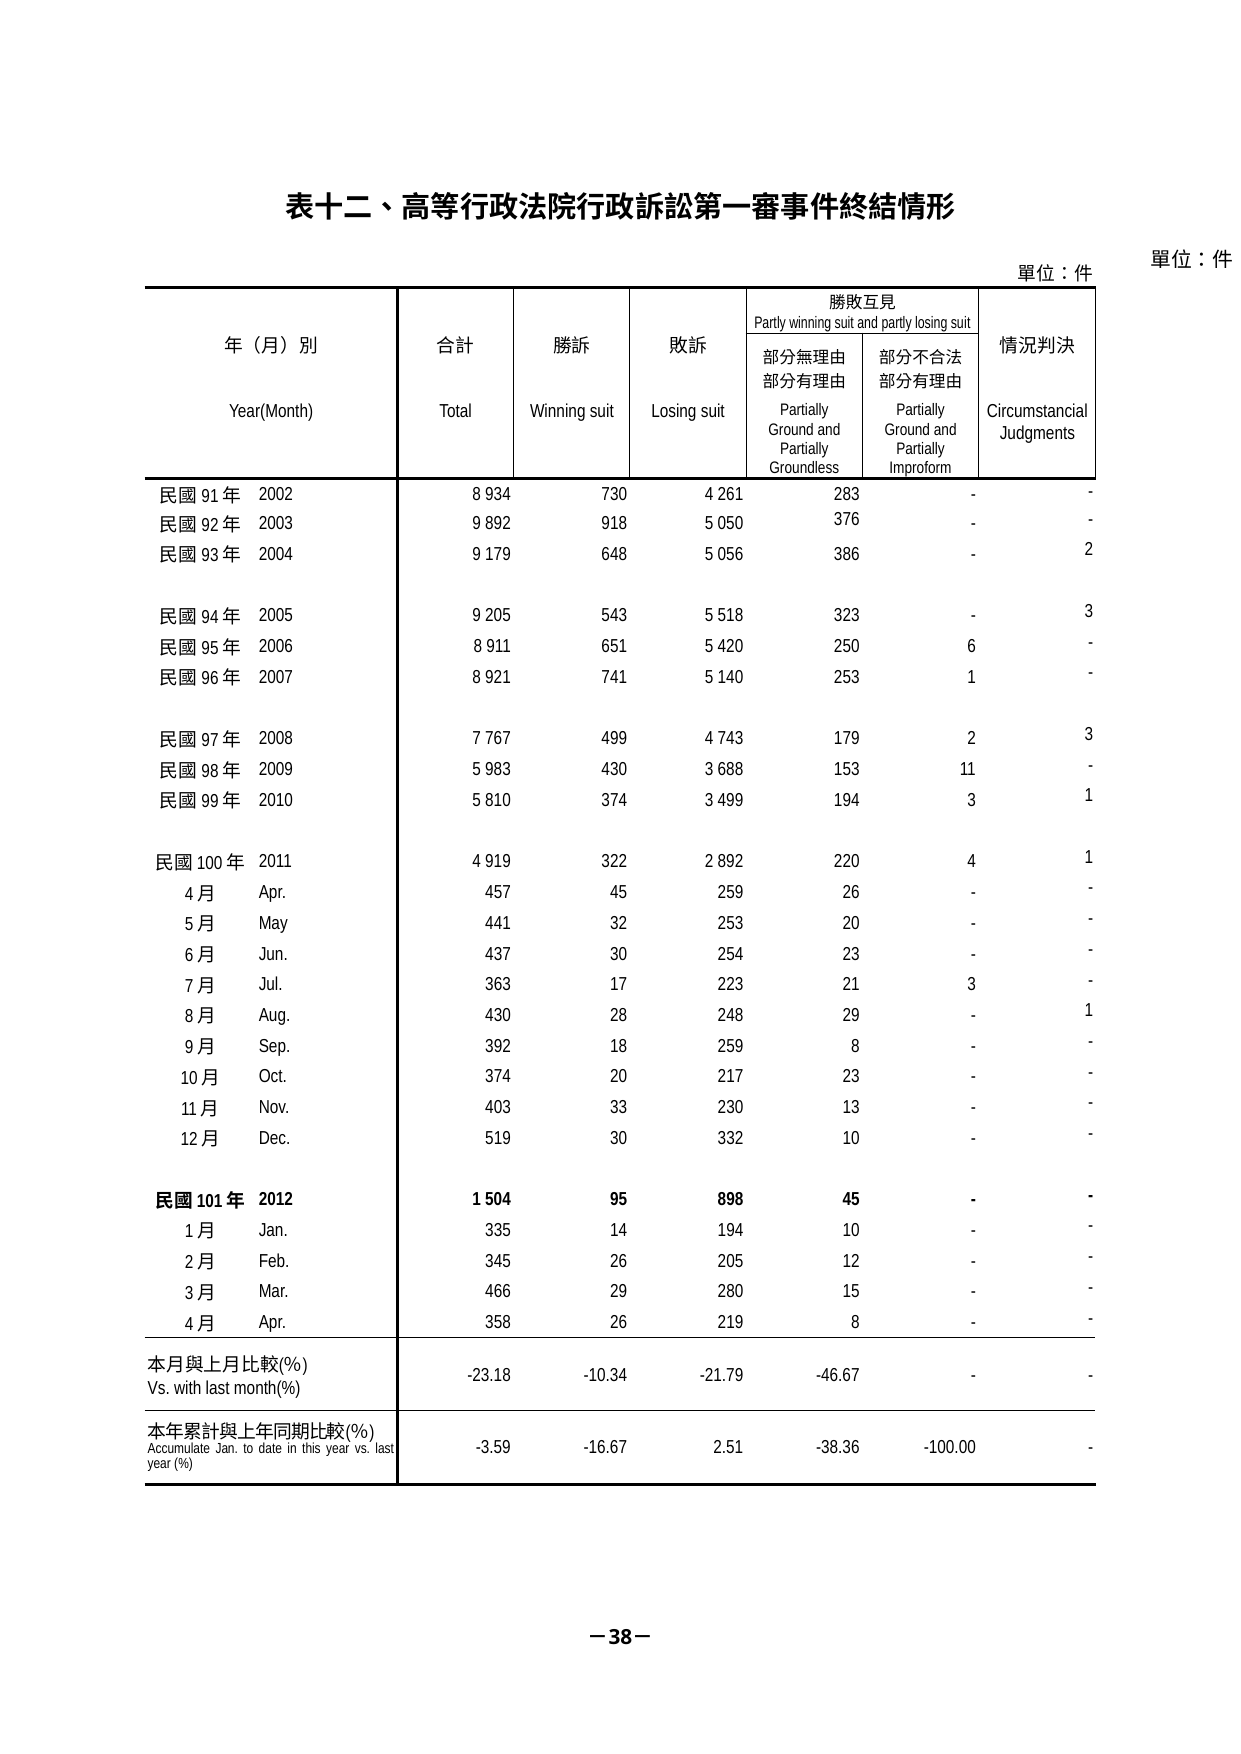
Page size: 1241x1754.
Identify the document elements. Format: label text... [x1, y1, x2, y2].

text 單位：件 [1150, 243, 1240, 268]
table_cell 10 [746, 1214, 862, 1245]
table_cell Sep. [256, 1030, 396, 1061]
table_cell 358 [399, 1307, 513, 1337]
table_cell 3 [979, 723, 1096, 753]
table_cell - [862, 1030, 978, 1061]
table_cell - [862, 1122, 978, 1153]
table_cell 14 [514, 1214, 630, 1245]
table_cell 30 [514, 1122, 630, 1153]
table_cell 6 [862, 631, 978, 661]
table_cell - [862, 876, 978, 907]
table_cell 9 205 [399, 600, 513, 631]
table_cell 11 [862, 754, 978, 784]
table_cell 民國 92年 [145, 508, 256, 538]
table_cell 741 [514, 661, 630, 692]
table_cell 5月 [145, 907, 256, 938]
table_cell 519 [399, 1122, 513, 1153]
table_cell -100.00 [862, 1411, 978, 1483]
table_cell 374 [514, 784, 630, 815]
table_cell 543 [514, 600, 630, 631]
table_cell [399, 692, 513, 723]
table_cell 1月 [145, 1214, 256, 1245]
table_cell 2009 [256, 754, 396, 784]
table_cell 民國 99年 [145, 784, 256, 815]
table_cell 5 518 [630, 600, 746, 631]
table_cell 21 [746, 969, 862, 999]
table_cell [399, 569, 513, 600]
table_cell 4 743 [630, 723, 746, 753]
table_cell - [979, 1337, 1096, 1410]
table_cell 民國 94年 [145, 600, 256, 631]
table_cell Jul. [256, 969, 396, 999]
table_cell [746, 569, 862, 600]
table_cell 3月 [145, 1276, 256, 1307]
table_cell -10.34 [514, 1338, 630, 1410]
table_cell [256, 569, 396, 600]
table_cell - [979, 969, 1096, 999]
table_cell - [979, 631, 1096, 661]
table_cell Mar. [256, 1276, 396, 1307]
table_cell - [979, 1410, 1096, 1483]
table_header 情況判決 [979, 289, 1095, 400]
table_cell 430 [399, 999, 513, 1030]
table_cell [630, 1153, 746, 1184]
table_cell 本月與上月比較(％) Vs. with last month(%) [145, 1338, 396, 1410]
table_cell 253 [630, 907, 746, 938]
table_cell 392 [399, 1030, 513, 1061]
table_cell 1 [979, 846, 1096, 876]
table_cell 部分不合法 部分有理由 [863, 334, 978, 400]
text [1150, 268, 1240, 275]
table_cell - [979, 1276, 1096, 1307]
table_cell 11月 [145, 1091, 256, 1122]
table_cell 4月 [145, 1307, 256, 1337]
table_cell 648 [514, 538, 630, 569]
table_cell - [862, 907, 978, 938]
table_cell 322 [514, 846, 630, 876]
table_cell 4 [862, 846, 978, 876]
table_cell 9 892 [399, 508, 513, 538]
table_cell 2004 [256, 538, 396, 569]
table_cell 部分無理由 部分有理由 [747, 334, 862, 400]
table_cell 230 [630, 1091, 746, 1122]
table_cell 民國 91年 [145, 480, 256, 508]
table_cell 194 [630, 1214, 746, 1245]
table_cell - [862, 508, 978, 538]
table_cell - [862, 1338, 978, 1410]
table_cell Year(Month) [145, 400, 396, 477]
table_cell 8 934 [399, 480, 513, 508]
table_cell - [979, 938, 1096, 968]
table_header 年（月）別 [145, 289, 396, 400]
table_cell [399, 815, 513, 846]
table_cell [746, 1153, 862, 1184]
table_cell 9 179 [399, 538, 513, 569]
table_cell 2005 [256, 600, 396, 631]
table_cell [862, 692, 978, 723]
table_cell [256, 815, 396, 846]
table_cell 26 [746, 876, 862, 907]
table_cell 376 [746, 508, 862, 538]
table_cell - [862, 480, 978, 508]
table_cell - [862, 1307, 978, 1337]
table_cell - [979, 1307, 1096, 1337]
table_cell 2.51 [630, 1411, 746, 1483]
table_cell 12 [746, 1245, 862, 1276]
table_cell 23 [746, 1061, 862, 1091]
table_cell Winning suit [514, 400, 629, 477]
table_cell 28 [514, 999, 630, 1030]
table_cell 1 [979, 784, 1096, 815]
table_cell 5 050 [630, 508, 746, 538]
table_cell -21.79 [630, 1338, 746, 1410]
table_cell Total [399, 400, 513, 477]
table_cell 430 [514, 754, 630, 784]
table_cell [145, 1153, 256, 1184]
table_cell 10 [746, 1122, 862, 1153]
text [1150, 235, 1240, 243]
table_cell -3.59 [399, 1411, 513, 1483]
table_cell Nov. [256, 1091, 396, 1122]
table_cell [256, 1153, 396, 1184]
table_cell [399, 1153, 513, 1184]
table_cell 10月 [145, 1061, 256, 1091]
table_cell Partially Ground and Partially Improform [863, 400, 978, 477]
table_cell 220 [746, 846, 862, 876]
table_cell Losing suit [630, 400, 746, 477]
table_cell 民國 93年 [145, 538, 256, 569]
table_cell 259 [630, 876, 746, 907]
table_cell 250 [746, 631, 862, 661]
table_cell Jun. [256, 938, 396, 968]
table_cell [630, 692, 746, 723]
table_cell 26 [514, 1245, 630, 1276]
table_cell 5 420 [630, 631, 746, 661]
table_cell 194 [746, 784, 862, 815]
table_cell 332 [630, 1122, 746, 1153]
table_cell 8 [746, 1307, 862, 1337]
table_cell [979, 569, 1096, 600]
table_cell 2 [862, 723, 978, 753]
table_cell 民國 96年 [145, 661, 256, 692]
table_header 敗訴 [630, 289, 746, 400]
table_cell 23 [746, 938, 862, 968]
table_cell 2003 [256, 508, 396, 538]
table_cell [862, 1153, 978, 1184]
table_cell [862, 815, 978, 846]
table_cell 2010 [256, 784, 396, 815]
table_cell 153 [746, 754, 862, 784]
table_cell - [979, 754, 1096, 784]
table_cell -38.36 [746, 1411, 862, 1483]
table_cell 8 [746, 1030, 862, 1061]
table_cell 5 810 [399, 784, 513, 815]
table_cell - [979, 1091, 1096, 1122]
table_cell 8月 [145, 999, 256, 1030]
table_cell 259 [630, 1030, 746, 1061]
table_cell - [862, 600, 978, 631]
table_cell 205 [630, 1245, 746, 1276]
table_cell [979, 815, 1096, 846]
table_cell Circumstancial Judgments [979, 400, 1095, 477]
table_cell 730 [514, 480, 630, 508]
table_cell 248 [630, 999, 746, 1030]
table_cell 2008 [256, 723, 396, 753]
table_cell 12月 [145, 1122, 256, 1153]
table_cell 3 499 [630, 784, 746, 815]
table_cell - [979, 1245, 1096, 1276]
table_cell [145, 815, 256, 846]
table_cell 217 [630, 1061, 746, 1091]
table_cell 386 [746, 538, 862, 569]
table_cell [979, 692, 1096, 723]
table_cell [862, 569, 978, 600]
table_cell 1 [862, 661, 978, 692]
table_cell [514, 1153, 630, 1184]
table_cell - [979, 1122, 1096, 1153]
table_cell [145, 692, 256, 723]
table_cell -16.67 [514, 1411, 630, 1483]
table_cell - [979, 508, 1096, 538]
table_cell 2 892 [630, 846, 746, 876]
table_cell 2002 [256, 480, 396, 508]
table_cell - [979, 661, 1096, 692]
table_cell 437 [399, 938, 513, 968]
table_cell 13 [746, 1091, 862, 1122]
table_cell 3 [979, 600, 1096, 631]
table_cell 7月 [145, 969, 256, 999]
table_cell -23.18 [399, 1338, 513, 1410]
table_cell 本年累計與上年同期比較(％) Accumulate Jan. to date in this year vs. last year (%) [145, 1411, 396, 1483]
table_cell 651 [514, 631, 630, 661]
table_cell 499 [514, 723, 630, 753]
table_cell 7 767 [399, 723, 513, 753]
table_cell 4 919 [399, 846, 513, 876]
table_cell 45 [746, 1184, 862, 1214]
table_cell 374 [399, 1061, 513, 1091]
table_cell 457 [399, 876, 513, 907]
table_cell Apr. [256, 876, 396, 907]
table_cell [514, 692, 630, 723]
table_cell 2007 [256, 661, 396, 692]
table_cell 335 [399, 1214, 513, 1245]
table_cell [630, 569, 746, 600]
table_cell 26 [514, 1307, 630, 1337]
table_cell Dec. [256, 1122, 396, 1153]
table_cell 1 [979, 999, 1096, 1030]
table_cell - [979, 1214, 1096, 1245]
table_cell - [862, 1184, 978, 1214]
table_cell [979, 1153, 1096, 1184]
table_cell 20 [514, 1061, 630, 1091]
table_cell - [979, 1030, 1096, 1061]
table_cell [256, 692, 396, 723]
table_cell 95 [514, 1184, 630, 1214]
table_cell - [979, 907, 1096, 938]
table_cell 33 [514, 1091, 630, 1122]
table_cell 3 [862, 969, 978, 999]
table_cell Partially Ground and Partially Groundless [747, 400, 862, 477]
table_cell 30 [514, 938, 630, 968]
table_cell 17 [514, 969, 630, 999]
table_cell 5 140 [630, 661, 746, 692]
table_cell - [862, 999, 978, 1030]
table_cell 283 [746, 480, 862, 508]
table_cell 民國 97年 [145, 723, 256, 753]
table_cell Aug. [256, 999, 396, 1030]
table_cell 3 [862, 784, 978, 815]
table_cell [514, 569, 630, 600]
table_cell [746, 815, 862, 846]
table_cell 403 [399, 1091, 513, 1122]
table_cell 民國100年 [145, 846, 256, 876]
table_cell 29 [514, 1276, 630, 1307]
table_cell 3 688 [630, 754, 746, 784]
table_cell 1 504 [399, 1184, 513, 1214]
table_cell - [979, 1061, 1096, 1091]
table_cell [514, 815, 630, 846]
table_cell - [979, 1184, 1096, 1214]
table_cell 219 [630, 1307, 746, 1337]
table_cell 898 [630, 1184, 746, 1214]
table_cell 15 [746, 1276, 862, 1307]
table_cell 4月 [145, 876, 256, 907]
table_cell 2006 [256, 631, 396, 661]
table_cell 45 [514, 876, 630, 907]
table_header 合計 [399, 289, 513, 400]
table_cell Oct. [256, 1061, 396, 1091]
table_cell 6月 [145, 938, 256, 968]
table_header 勝訴 [514, 289, 629, 400]
table_cell 918 [514, 508, 630, 538]
table_cell - [979, 480, 1096, 508]
table_cell 345 [399, 1245, 513, 1276]
table_cell 20 [746, 907, 862, 938]
table_cell 441 [399, 907, 513, 938]
table_cell 9月 [145, 1030, 256, 1061]
text 單位：件 [148, 259, 1092, 286]
table_header 勝敗互見 Partly winning suit and partly losing suit [747, 289, 978, 332]
table_cell 2 [979, 538, 1096, 569]
table_cell 29 [746, 999, 862, 1030]
table_cell 8 921 [399, 661, 513, 692]
table_cell 179 [746, 723, 862, 753]
table_cell 223 [630, 969, 746, 999]
table_cell 5 983 [399, 754, 513, 784]
table_cell 4 261 [630, 480, 746, 508]
table_cell - [862, 1091, 978, 1122]
table_cell 民國101年 [145, 1184, 256, 1214]
table_cell - [862, 1214, 978, 1245]
table_cell May [256, 907, 396, 938]
table_cell 18 [514, 1030, 630, 1061]
table_cell 2月 [145, 1245, 256, 1276]
text 表十二、高等行政法院行政訴訟第一審事件終結情形 [148, 183, 1092, 225]
table_cell [746, 692, 862, 723]
table_cell [145, 569, 256, 600]
table_cell 466 [399, 1276, 513, 1307]
table_cell 280 [630, 1276, 746, 1307]
table_cell - [862, 1061, 978, 1091]
table_cell Jan. [256, 1214, 396, 1245]
table_cell 2012 [256, 1184, 396, 1214]
table_cell - [862, 1276, 978, 1307]
table_cell 民國 98年 [145, 754, 256, 784]
table_cell [630, 815, 746, 846]
table_cell 253 [746, 661, 862, 692]
table_cell - [862, 938, 978, 968]
table_cell Feb. [256, 1245, 396, 1276]
table_cell - [862, 538, 978, 569]
table_cell -46.67 [746, 1338, 862, 1410]
table_cell 32 [514, 907, 630, 938]
table_cell 363 [399, 969, 513, 999]
table_cell 8 911 [399, 631, 513, 661]
table_cell - [862, 1245, 978, 1276]
table_cell 323 [746, 600, 862, 631]
table_cell 254 [630, 938, 746, 968]
table_cell 5 056 [630, 538, 746, 569]
table_cell 2011 [256, 846, 396, 876]
table_cell Apr. [256, 1307, 396, 1337]
table_cell - [979, 876, 1096, 907]
table_cell 民國 95年 [145, 631, 256, 661]
